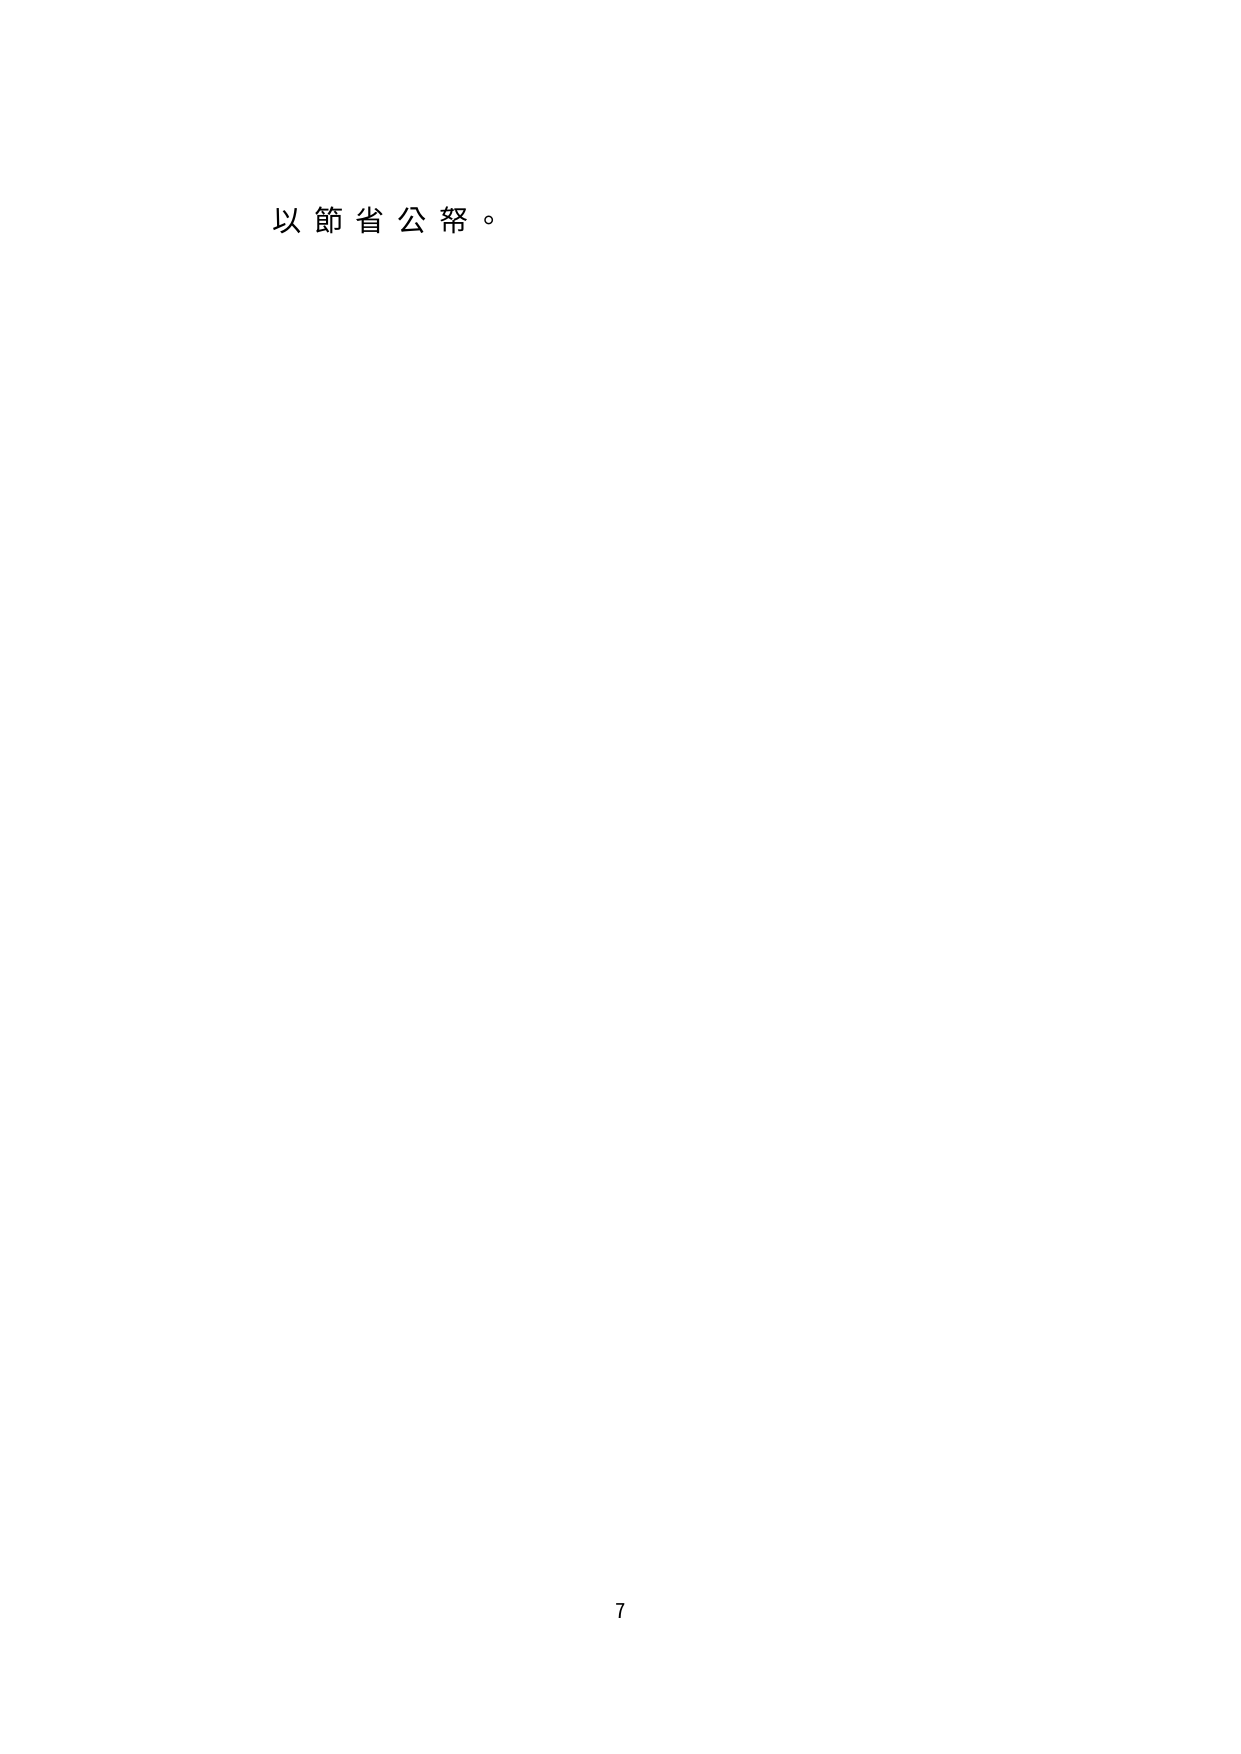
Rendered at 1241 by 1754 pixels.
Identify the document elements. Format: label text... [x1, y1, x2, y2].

text 以節省公帑。 [242, 177, 1058, 240]
